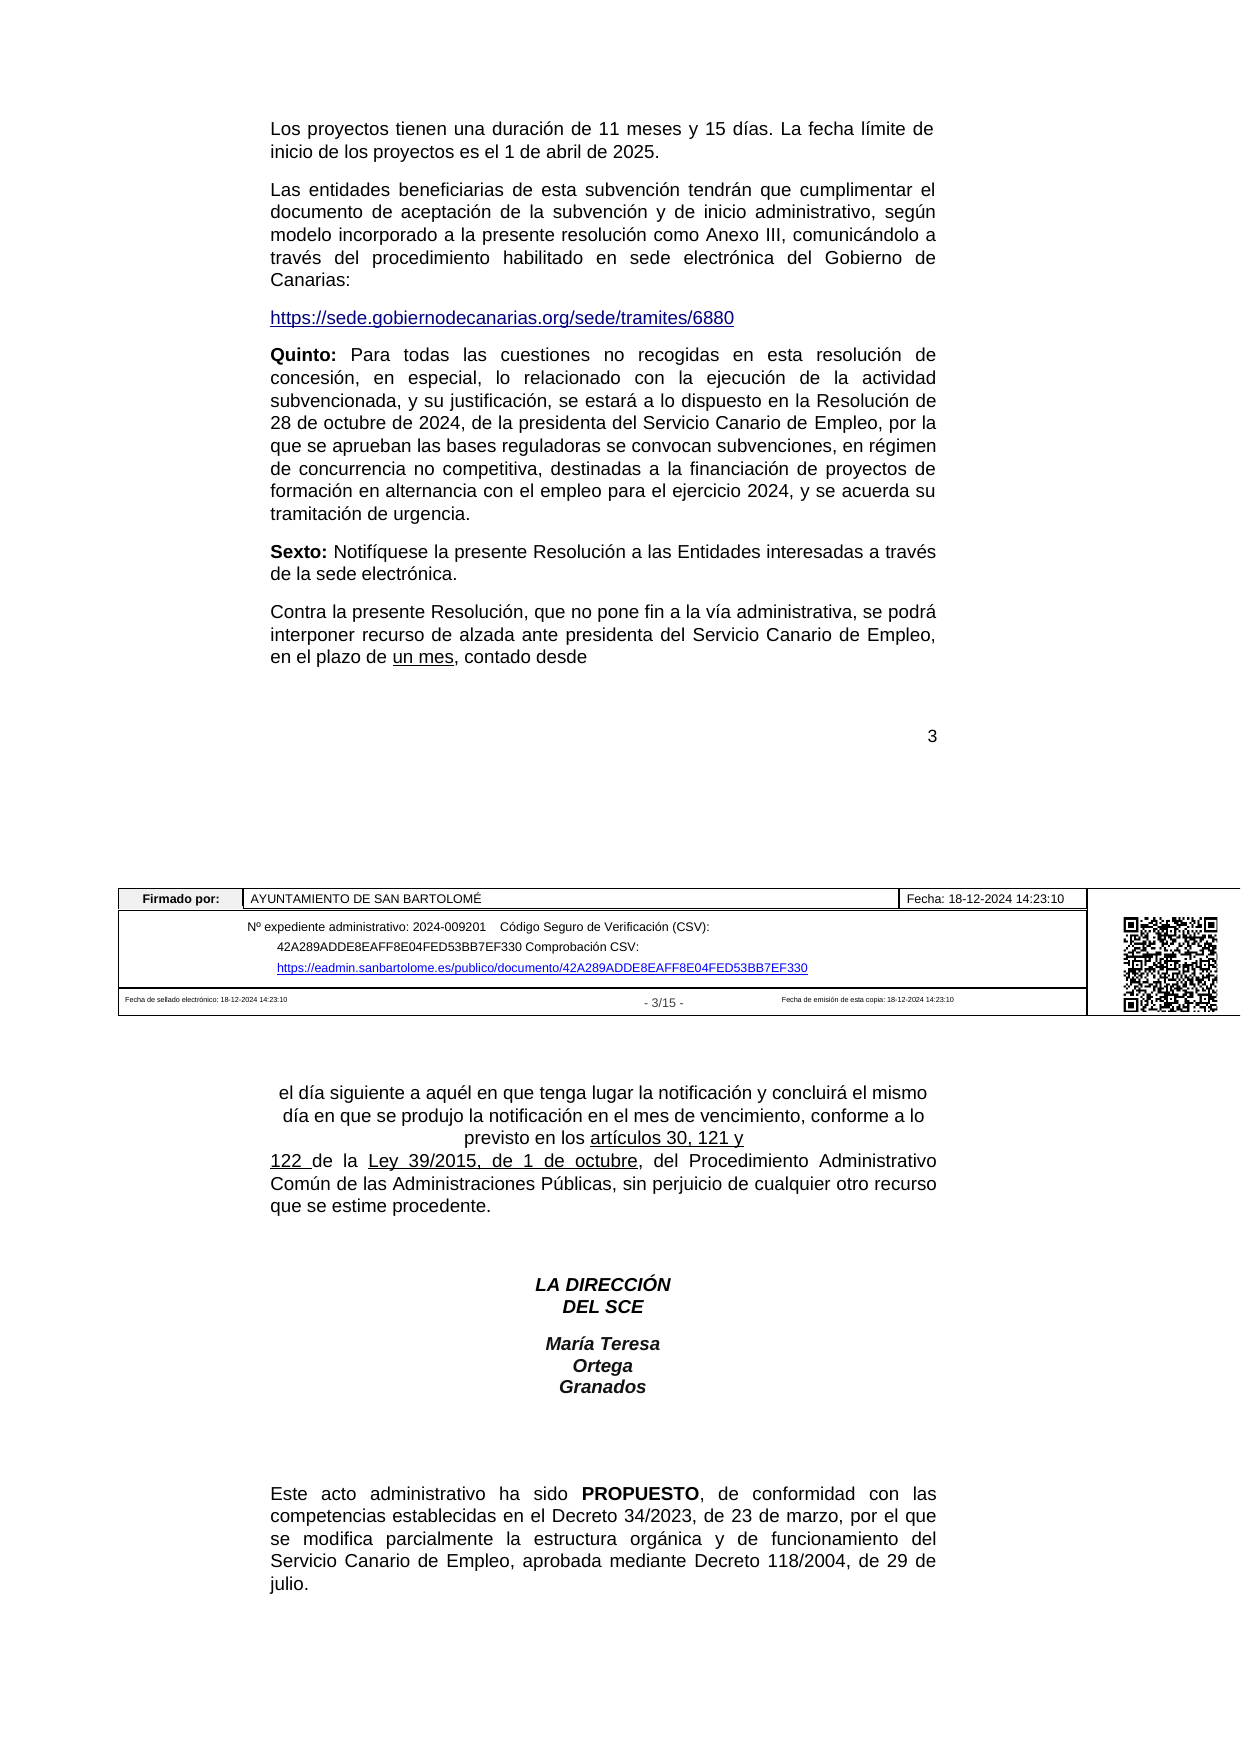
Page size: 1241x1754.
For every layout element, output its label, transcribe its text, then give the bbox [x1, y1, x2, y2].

text el día siguiente a aquél en que tenga lugar la notificación y concluirá el mismo día en que se produjo la notificación en el mes de vencimiento, conforme a lo previsto en los artículos 30, 121 y [269, 1082, 937, 1149]
text Quinto: Para todas las cuestiones no recogidas en esta resolución de concesión, en especial, lo relacionado con la ejecución de la actividad subvencionada, y su justificación, se estará a lo dispuesto en la Resolución de 28 de octubre de 2024, de la presidenta del Servicio Canario de Empleo, por la que se aprueban las bases reguladoras se convocan subvenciones, en régimen de concurrencia no competitiva, destinadas a la financiación de proyectos de formación en alternancia con el empleo para el ejercicio 2024, y se acuerda su tramitación de urgencia. [270, 344, 937, 524]
table_header Fecha: 18-12-2024 14:23:10 [900, 889, 1086, 908]
text LA DIRECCIÓN DEL SCE [527, 1274, 680, 1317]
text Contra la presente Resolución, que no pone fin a la vía administrativa, se podrá interponer recurso de alzada ante presidenta del Servicio Canario de Empleo, en el plazo de un mes, contado desde [270, 601, 937, 668]
text 3 [118, 726, 937, 746]
table_cell Nº expediente administrativo: 2024-009201 Código Seguro de Verificación (CSV): 42A289ADDE8EAFF8E04FED53BB7EF330 Comprobación CSV: https://eadmin.sanbartolome.es/publico/documento/42A289ADDE8EAFF8E04FED53BB7EF330 [119, 911, 1086, 987]
text 122 de la Ley 39/2015, de 1 de octubre, del Procedimiento Administrativo Común de las Administraciones Públicas, sin perjuicio de cualquier otro recurso que se estime procedente. [270, 1150, 937, 1217]
text Los proyectos tienen una duración de 11 meses y 15 días. La fecha límite de inicio de los proyectos es el 1 de abril de 2025. [270, 118, 935, 162]
table_header [1088, 889, 1240, 1015]
table_header AYUNTAMIENTO DE SAN BARTOLOMÉ [244, 889, 898, 908]
table_header Firmado por: [119, 889, 242, 906]
text Sexto: Notifíquese la presente Resolución a las Entidades interesadas a través de la sede electrónica. [270, 541, 936, 585]
text https://sede.gobiernodecanarias.org/sede/tramites/6880 [270, 307, 1122, 328]
text María Teresa Ortega Granados [527, 1333, 680, 1398]
text Las entidades beneficiarias de esta subvención tendrán que cumplimentar el documento de aceptación de la subvención y de inicio administrativo, según modelo incorporado a la presente resolución como Anexo III, comunicándolo a través del procedimiento habilitado en sede electrónica del Gobierno de Canarias: [270, 178, 936, 291]
text Este acto administrativo ha sido PROPUESTO, de conformidad con las competencias establecidas en el Decreto 34/2023, de 23 de marzo, por el que se modifica parcialmente la estructura orgánica y de funcionamiento del Servicio Canario de Empleo, aprobada mediante Decreto 118/2004, de 29 de julio. [270, 1482, 937, 1594]
table_cell Fecha de sellado electrónico: 18-12-2024 14:23:10 - 3/15 - Fecha de emisión de esta copia: 18-12-2024 14:23:10 [119, 989, 1086, 1015]
